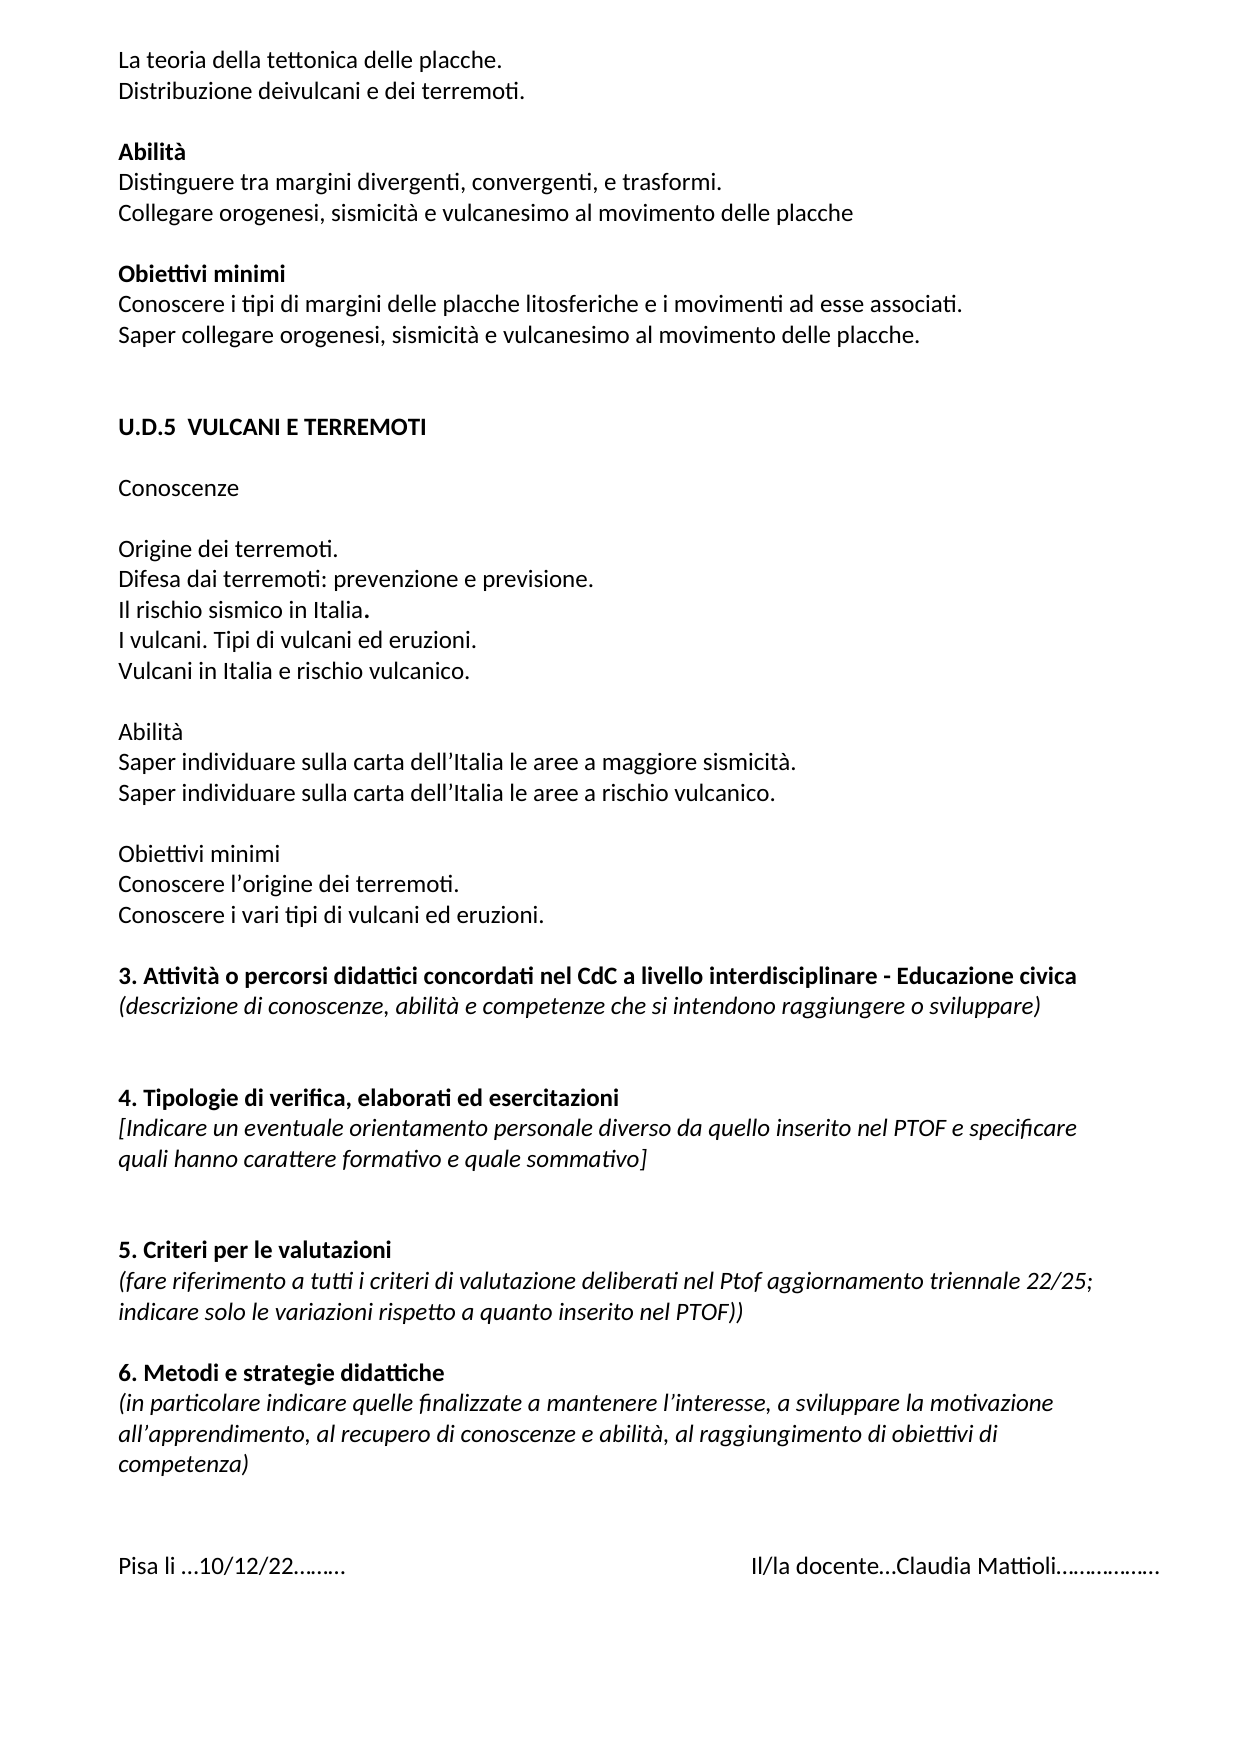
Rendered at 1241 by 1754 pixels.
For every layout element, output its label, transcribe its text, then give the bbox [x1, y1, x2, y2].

text (descrizione di conoscenze, abilità e competenze che si intendono raggiungere o sviluppare) [118, 991, 1122, 1021]
text (in particolare indicare quelle finalizzate a mantenere l’interesse, a sviluppare la motivazione all’apprendimento, al recupero di conoscenze e abilità, al raggiungimento di obiettivi di competenza) [118, 1387, 1122, 1479]
text 3. Attività o percorsi didattici concordati nel CdC a livello interdisciplinare - Educazione civica [118, 960, 1122, 991]
text Saper individuare sulla carta dell’Italia le aree a rischio vulcanico. [118, 777, 1122, 807]
text Conoscere i vari tipi di vulcani ed eruzioni. [118, 899, 1122, 929]
text Conoscenze [118, 472, 1122, 502]
text (fare riferimento a tutti i criteri di valutazione deliberati nel Ptof aggiornamento triennale 22/25; indicare solo le variazioni rispetto a quanto inserito nel PTOF)) [118, 1265, 1122, 1326]
text Saper collegare orogenesi, sismicità e vulcanesimo al movimento delle placche. [118, 319, 1122, 349]
text U.D.5 VULCANI E TERREMOTI [118, 411, 1122, 441]
text 5. Criteri per le valutazioni [118, 1235, 1122, 1265]
text [Indicare un eventuale orientamento personale diverso da quello inserito nel PTOF e specificare quali hanno carattere formativo e quale sommativo] [118, 1113, 1122, 1174]
text Pisa li …10/12/22……… Il/la docente…Claudia Mattioli……………… [118, 1550, 1122, 1581]
text Conoscere i tipi di margini delle placche litosferiche e i movimenti ad esse associati. [118, 288, 1122, 319]
text Conoscere l’origine dei terremoti. [118, 868, 1122, 899]
text I vulcani. Tipi di vulcani ed eruzioni. [118, 624, 1122, 655]
text Saper individuare sulla carta dell’Italia le aree a maggiore sismicità. [118, 746, 1122, 777]
text Distribuzione deivulcani e dei terremoti. [118, 75, 1122, 105]
text La teoria della tettonica delle placche. [118, 44, 1122, 75]
text Origine dei terremoti. [118, 533, 1122, 563]
text Vulcani in Italia e rischio vulcanico. [118, 655, 1122, 685]
text Abilità [118, 716, 1122, 746]
text Distinguere tra margini divergenti, convergenti, e trasformi. [118, 166, 1122, 197]
text Abilità [118, 136, 1122, 166]
text Obiettivi minimi [118, 258, 1122, 288]
text Il rischio sismico in Italia. [118, 594, 1122, 624]
text 4. Tipologie di verifica, elaborati ed esercitazioni [118, 1082, 1122, 1113]
text Difesa dai terremoti: prevenzione e previsione. [118, 563, 1122, 594]
text Collegare orogenesi, sismicità e vulcanesimo al movimento delle placche [118, 197, 1122, 227]
text 6. Metodi e strategie didattiche [118, 1357, 1122, 1387]
text Obiettivi minimi [118, 838, 1122, 868]
